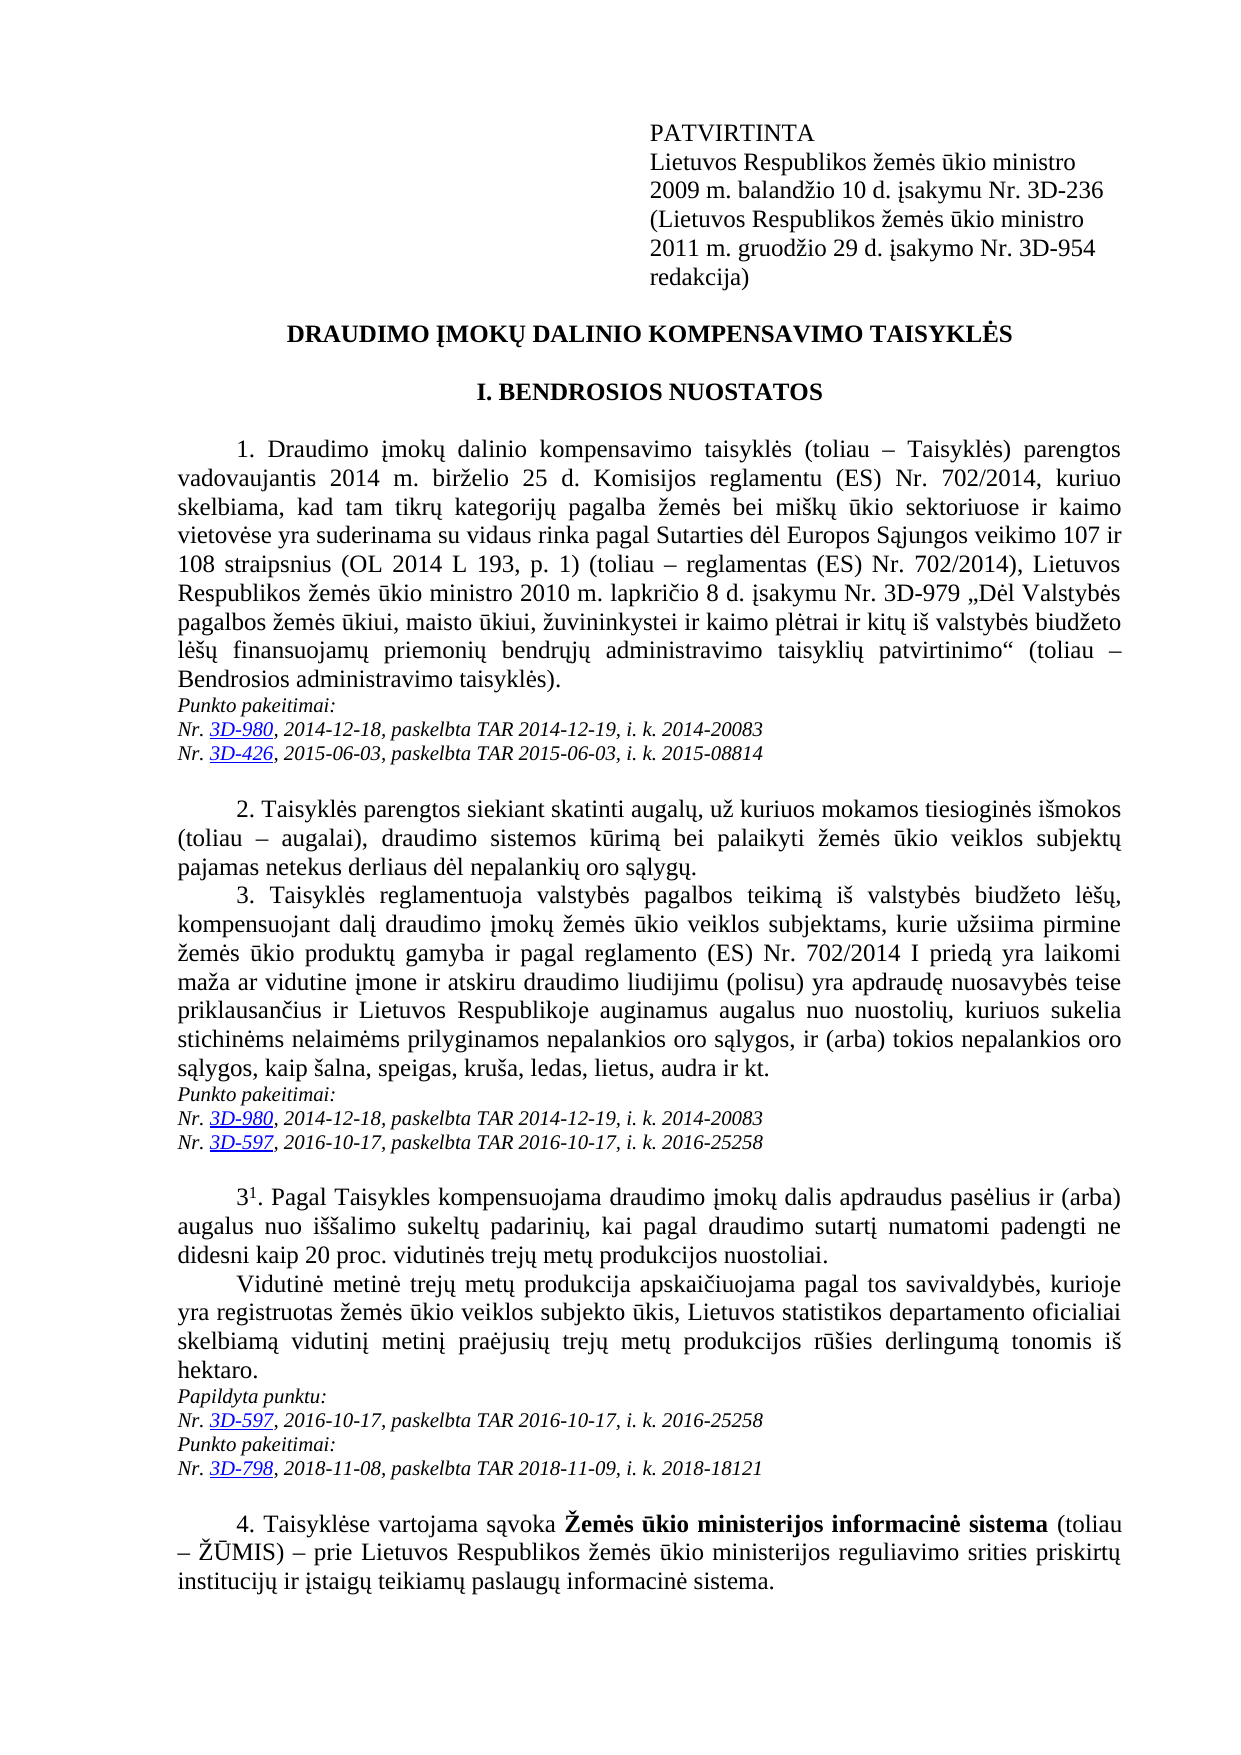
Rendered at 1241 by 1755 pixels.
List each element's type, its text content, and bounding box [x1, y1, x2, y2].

text Punkto pakeitimai: [177, 693, 1122, 717]
text (Lietuvos Respublikos žemės ūkio ministro [649, 204, 1122, 233]
text I. BENDROSIOS NUOSTATOS [177, 377, 1122, 406]
text Punkto pakeitimai: [177, 1082, 1122, 1106]
text Vidutinė metinė trejų metų produkcija apskaičiuojama pagal tos savivaldybės, kurioje yra registruotas žemės ūkio veiklos subjekto ūkis, Lietuvos statistikos departamento oficialiai skelbiamą vidutinį metinį praėjusių trejų metų produkcijos rūšies derlingumą tonomis iš hektaro. [177, 1269, 1122, 1384]
text 1. Draudimo įmokų dalinio kompensavimo taisyklės (toliau – Taisyklės) parengtos vadovaujantis 2014 m. birželio 25 d. Komisijos reglamentu (ES) Nr. 702/2014, kuriuo skelbiama, kad tam tikrų kategorijų pagalba žemės bei miškų ūkio sektoriuose ir kaimo vietovėse yra suderinama su vidaus rinka pagal Sutarties dėl Europos Sąjungos veikimo 107 ir 108 straipsnius (OL 2014 L 193, p. 1) (toliau – reglamentas (ES) Nr. 702/2014), Lietuvos Respublikos žemės ūkio ministro 2010 m. lapkričio 8 d. įsakymu Nr. 3D-979 „Dėl Valstybės pagalbos žemės ūkiui, maisto ūkiui, žuvininkystei ir kaimo plėtrai ir kitų iš valstybės biudžeto lėšų finansuojamų priemonių bendrųjų administravimo taisyklių patvirtinimo“ (toliau – Bendrosios administravimo taisyklės). [177, 434, 1122, 693]
text Punkto pakeitimai: [177, 1432, 1122, 1456]
text 2009 m. balandžio 10 d. įsakymu Nr. 3D-236 [649, 176, 1122, 204]
text PATVIRTINTA [649, 118, 1122, 147]
text Nr. 3D-980, 2014-12-18, paskelbta TAR 2014-12-19, i. k. 2014-20083 [177, 1106, 1122, 1130]
text 3. Taisyklės reglamentuoja valstybės pagalbos teikimą iš valstybės biudžeto lėšų, kompensuojant dalį draudimo įmokų žemės ūkio veiklos subjektams, kurie užsiima pirmine žemės ūkio produktų gamyba ir pagal reglamento (ES) Nr. 702/2014 I priedą yra laikomi maža ar vidutine įmone ir atskiru draudimo liudijimu (polisu) yra apdraudę nuosavybės teise priklausančius ir Lietuvos Respublikoje auginamus augalus nuo nuostolių, kuriuos sukelia stichinėms nelaimėms prilyginamos nepalankios oro sąlygos, ir (arba) tokios nepalankios oro sąlygos, kaip šalna, speigas, kruša, ledas, lietus, audra ir kt. [177, 880, 1122, 1082]
text DRAUDIMO ĮMOKŲ DALINIO KOMPENSAVIMO TAISYKLĖS [177, 319, 1122, 348]
text 31. Pagal Taisykles kompensuojama draudimo įmokų dalis apdraudus pasėlius ir (arba) augalus nuo iššalimo sukeltų padarinių, kai pagal draudimo sutartį numatomi padengti ne didesni kaip 20 proc. vidutinės trejų metų produkcijos nuostoliai. [177, 1182, 1122, 1269]
text Papildyta punktu: [177, 1384, 1122, 1408]
text Nr. 3D-798, 2018-11-08, paskelbta TAR 2018-11-09, i. k. 2018-18121 [177, 1456, 1122, 1480]
text 2011 m. gruodžio 29 d. įsakymo Nr. 3D-954 redakcija) [649, 233, 1122, 291]
text Nr. 3D-980, 2014-12-18, paskelbta TAR 2014-12-19, i. k. 2014-20083 [177, 717, 1122, 741]
text Nr. 3D-597, 2016-10-17, paskelbta TAR 2016-10-17, i. k. 2016-25258 [177, 1130, 1122, 1154]
text 2. Taisyklės parengtos siekiant skatinti augalų, už kuriuos mokamos tiesioginės išmokos (toliau – augalai), draudimo sistemos kūrimą bei palaikyti žemės ūkio veiklos subjektų pajamas netekus derliaus dėl nepalankių oro sąlygų. [177, 794, 1122, 880]
text Nr. 3D-597, 2016-10-17, paskelbta TAR 2016-10-17, i. k. 2016-25258 [177, 1408, 1122, 1432]
text Lietuvos Respublikos žemės ūkio ministro [649, 147, 1122, 176]
text 4. Taisyklėse vartojama sąvoka Žemės ūkio ministerijos informacinė sistema (toliau – ŽŪMIS) – prie Lietuvos Respublikos žemės ūkio ministerijos reguliavimo srities priskirtų institucijų ir įstaigų teikiamų paslaugų informacinė sistema. [177, 1509, 1122, 1595]
text Nr. 3D-426, 2015-06-03, paskelbta TAR 2015-06-03, i. k. 2015-08814 [177, 741, 1122, 765]
